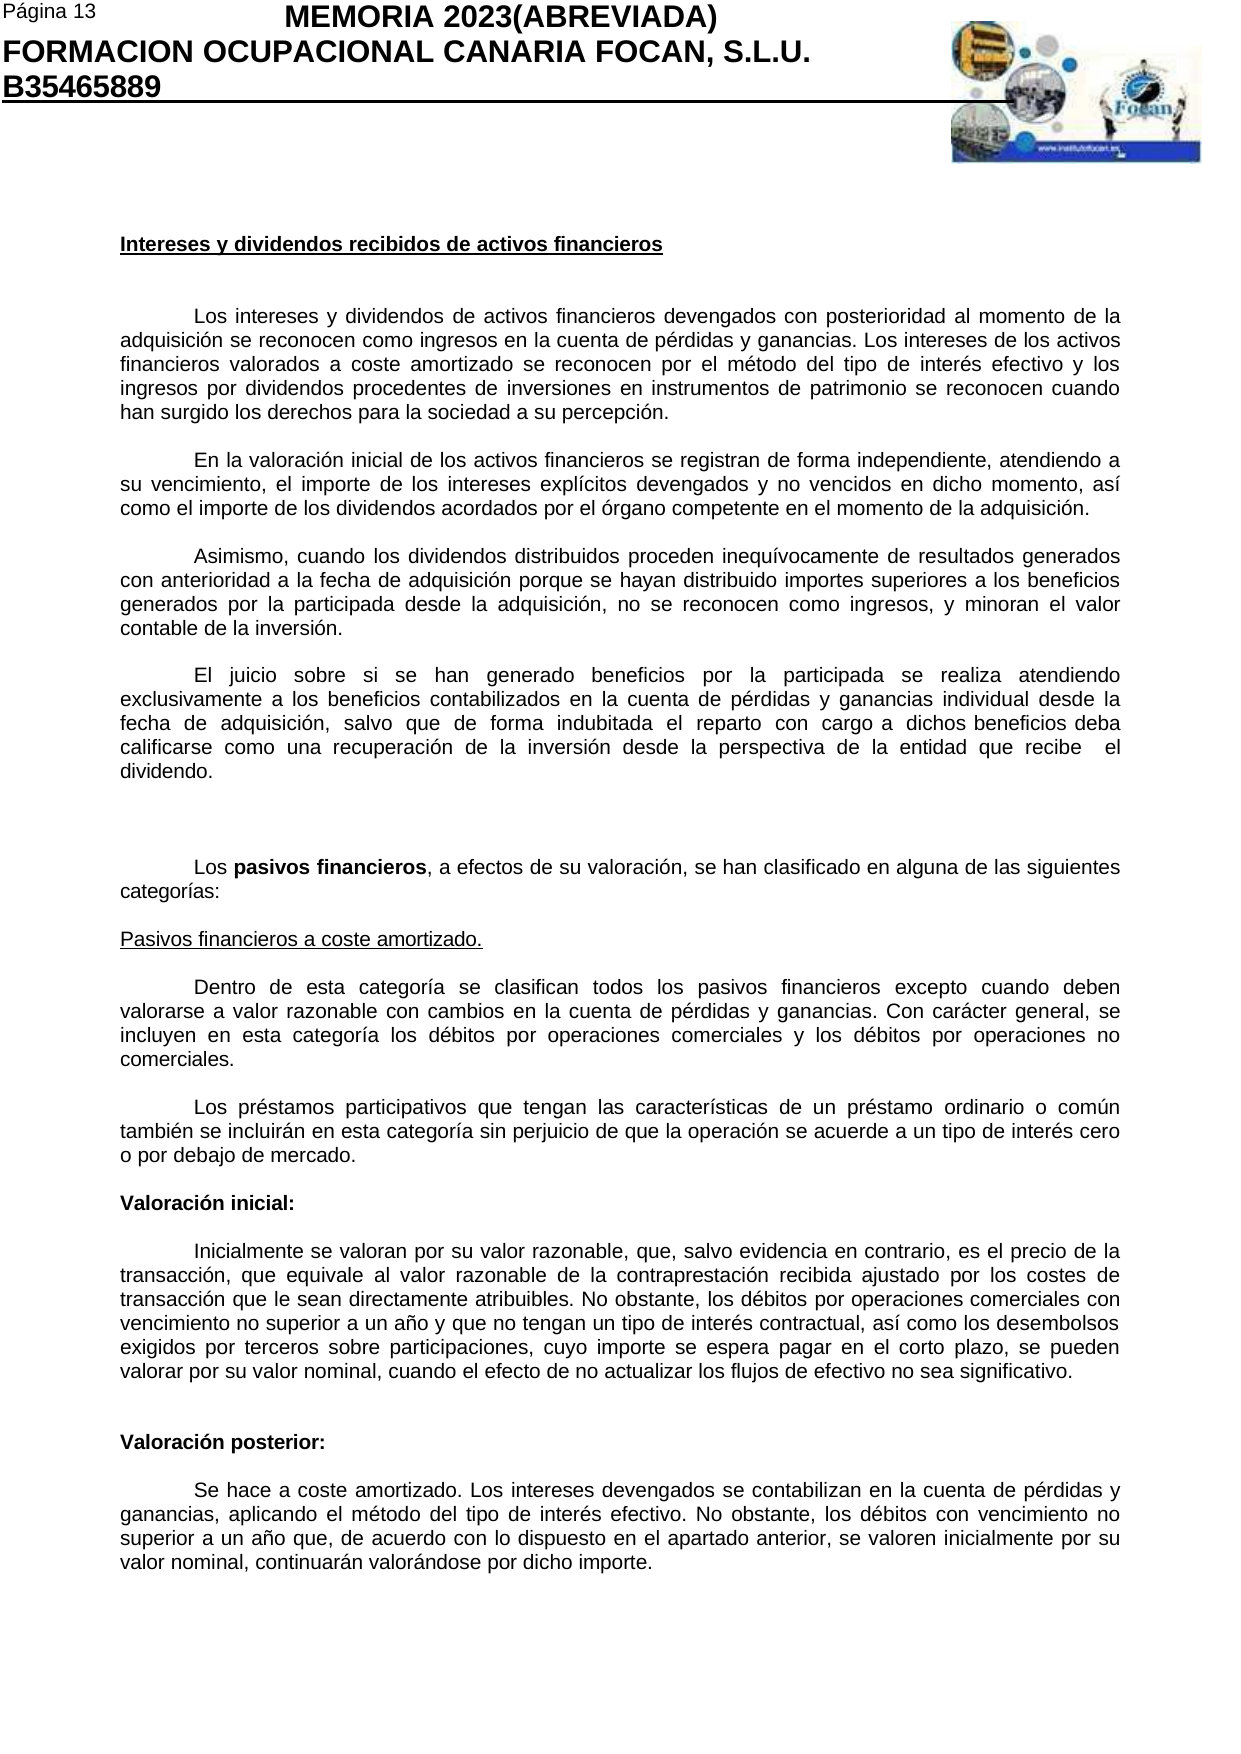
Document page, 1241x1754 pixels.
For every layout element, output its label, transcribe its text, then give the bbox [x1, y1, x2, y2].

text Los intereses y dividendos de activos financieros devengados con posterioridad al momento de la adquisición se reconocen como ingresos en la cuenta de pérdidas y ganancias. Los intereses de los activos financieros valorados a coste amortizado se reconocen por el método del tipo de interés efectivo y los ingresos por dividendos procedentes de inversiones en instrumentos de patrimonio se reconocen cuando han surgido los derechos para la sociedad a su percepción. [120, 304, 1121, 424]
text En la valoración inicial de los activos financieros se registran de forma independiente, atendiendo a su vencimiento, el importe de los intereses explícitos devengados y no vencidos en dicho momento, así como el importe de los dividendos acordados por el órgano competente en el momento de la adquisición. [120, 448, 1121, 520]
text Asimismo, cuando los dividendos distribuidos proceden inequívocamente de resultados generados con anterioridad a la fecha de adquisición porque se hayan distribuido importes superiores a los beneficios generados por la participada desde la adquisición, no se reconocen como ingresos, y minoran el valor contable de la inversión. [120, 543, 1121, 639]
text El juicio sobre si se han generado beneficios por la participada se realiza atendiendo exclusivamente a los beneficios contabilizados en la cuenta de pérdidas y ganancias individual desde la fecha de adquisición, salvo que de forma indubitada el reparto con cargo a dichos beneficios deba calificarse como una recuperación de la inversión desde la perspectiva de la entidad que recibe el dividendo. [120, 663, 1121, 783]
text Inicialmente se valoran por su valor razonable, que, salvo evidencia en contrario, es el precio de la transacción, que equivale al valor razonable de la contraprestación recibida ajustado por los costes de transacción que le sean directamente atribuibles. No obstante, los débitos por operaciones comerciales con vencimiento no superior a un año y que no tengan un tipo de interés contractual, así como los desembolsos exigidos por terceros sobre participaciones, cuyo importe se espera pagar en el corto plazo, se pueden valorar por su valor nominal, cuando el efecto de no actualizar los flujos de efectivo no sea significativo. [120, 1239, 1121, 1383]
subtitle Intereses y dividendos recibidos de activos financieros [120, 232, 1213, 256]
picture [951, 21, 1202, 164]
text Los pasivos financieros, a efectos de su valoración, se han clasificado en alguna de las siguientes categorías: [120, 855, 1121, 903]
subtitle Valoración inicial: [120, 1191, 1213, 1215]
subtitle Valoración posterior: [120, 1430, 1213, 1454]
text Los préstamos participativos que tengan las características de un préstamo ordinario o común también se incluirán en esta categoría sin perjuicio de que la operación se acuerde a un tipo de interés cero o por debajo de mercado. [120, 1095, 1121, 1167]
text Se hace a coste amortizado. Los intereses devengados se contabilizan en la cuenta de pérdidas y ganancias, aplicando el método del tipo de interés efectivo. No obstante, los débitos con vencimiento no superior a un año que, de acuerdo con lo dispuesto en el apartado anterior, se valoren inicialmente por su valor nominal, continuarán valorándose por dicho importe. [120, 1478, 1121, 1574]
text Pasivos financieros a coste amortizado. [120, 927, 1213, 951]
text Dentro de esta categoría se clasifican todos los pasivos financieros excepto cuando deben valorarse a valor razonable con cambios en la cuenta de pérdidas y ganancias. Con carácter general, se incluyen en esta categoría los débitos por operaciones comerciales y los débitos por operaciones no comerciales. [120, 975, 1121, 1071]
